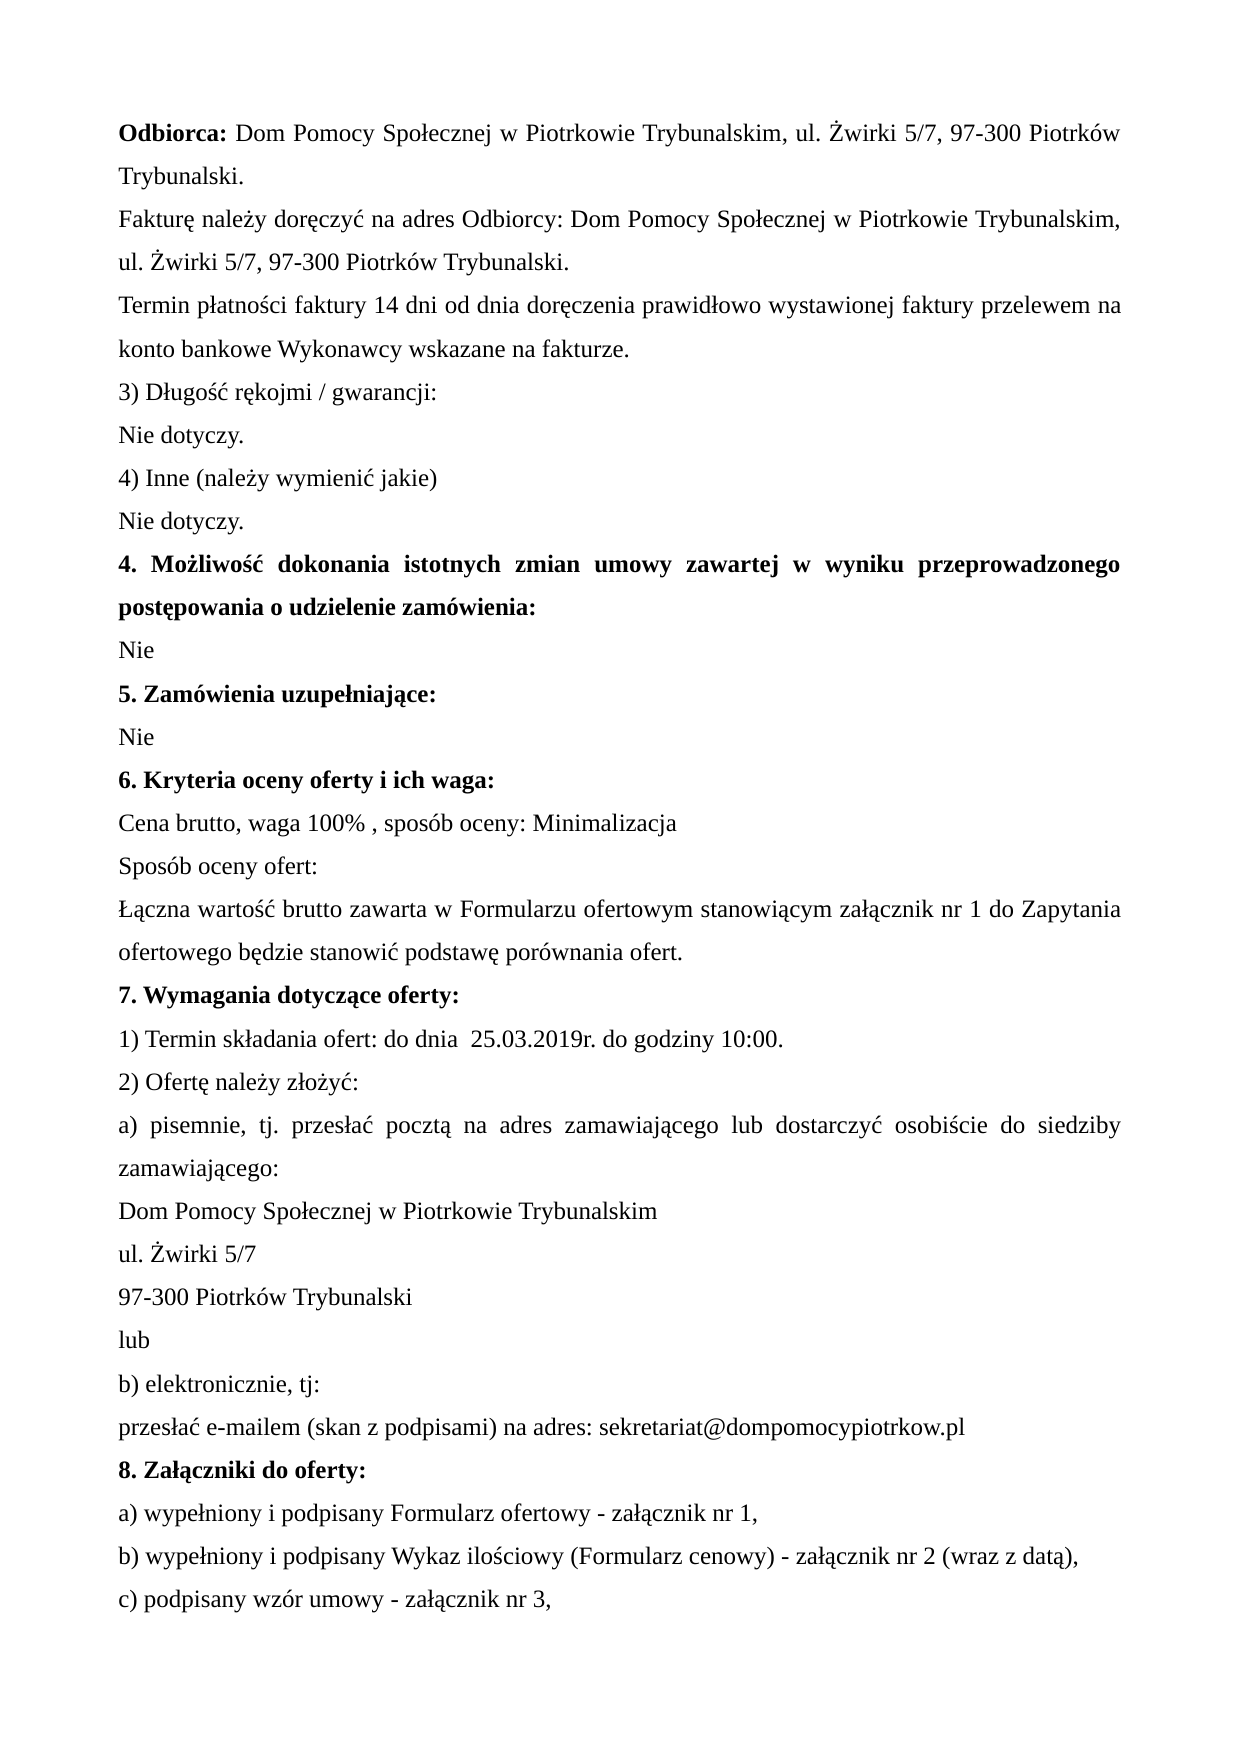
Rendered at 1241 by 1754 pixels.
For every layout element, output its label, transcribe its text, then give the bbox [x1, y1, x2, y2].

text Nie [118, 636, 1122, 664]
text Łączna wartość brutto zawarta w Formularzu ofertowym stanowiącym załącznik nr 1 do Zapytania ofertowego będzie stanowić podstawę porównania ofert. [118, 894, 1122, 966]
text 8. Załączniki do oferty: [118, 1455, 1122, 1484]
text 4) Inne (należy wymienić jakie) [118, 463, 1122, 492]
text Nie [118, 722, 1122, 751]
text c) podpisany wzór umowy - załącznik nr 3, [118, 1584, 1122, 1613]
text 3) Długość rękojmi / gwarancji: [118, 377, 1122, 406]
text 6. Kryteria oceny oferty i ich waga: [118, 765, 1122, 794]
text 97-300 Piotrków Trybunalski [118, 1282, 1122, 1311]
text 4. Możliwość dokonania istotnych zmian umowy zawartej w wyniku przeprowadzonego postępowania o udzielenie zamówienia: [118, 549, 1122, 621]
text ul. Żwirki 5/7 [118, 1239, 1122, 1268]
text Cena brutto, waga 100% , sposób oceny: Minimalizacja [118, 808, 1122, 837]
text 7. Wymagania dotyczące oferty: [118, 981, 1122, 1009]
text Nie dotyczy. [118, 506, 1122, 535]
text lub [118, 1326, 1122, 1354]
text przesłać e-mailem (skan z podpisami) na adres: sekretariat@dompomocypiotrkow.pl [118, 1412, 1122, 1441]
text Dom Pomocy Społecznej w Piotrkowie Trybunalskim [118, 1196, 1122, 1225]
text Odbiorca: Dom Pomocy Społecznej w Piotrkowie Trybunalskim, ul. Żwirki 5/7, 97-300 Piotrków Trybunalski. [118, 118, 1122, 190]
text Nie dotyczy. [118, 420, 1122, 449]
text 2) Ofertę należy złożyć: [118, 1067, 1122, 1096]
text a) wypełniony i podpisany Formularz ofertowy - załącznik nr 1, [118, 1498, 1122, 1527]
text 1) Termin składania ofert: do dnia 25.03.2019r. do godziny 10:00. [118, 1024, 1122, 1052]
text Fakturę należy doręczyć na adres Odbiorcy: Dom Pomocy Społecznej w Piotrkowie Trybunalskim, ul. Żwirki 5/7, 97-300 Piotrków Trybunalski. [118, 204, 1122, 276]
text Sposób oceny ofert: [118, 851, 1122, 880]
text Termin płatności faktury 14 dni od dnia doręczenia prawidłowo wystawionej faktury przelewem na konto bankowe Wykonawcy wskazane na fakturze. [118, 291, 1122, 362]
text b) elektronicznie, tj: [118, 1369, 1122, 1397]
text 5. Zamówienia uzupełniające: [118, 679, 1122, 707]
text b) wypełniony i podpisany Wykaz ilościowy (Formularz cenowy) - załącznik nr 2 (wraz z datą), [118, 1541, 1122, 1570]
text a) pisemnie, tj. przesłać pocztą na adres zamawiającego lub dostarczyć osobiście do siedziby zamawiającego: [118, 1110, 1122, 1182]
